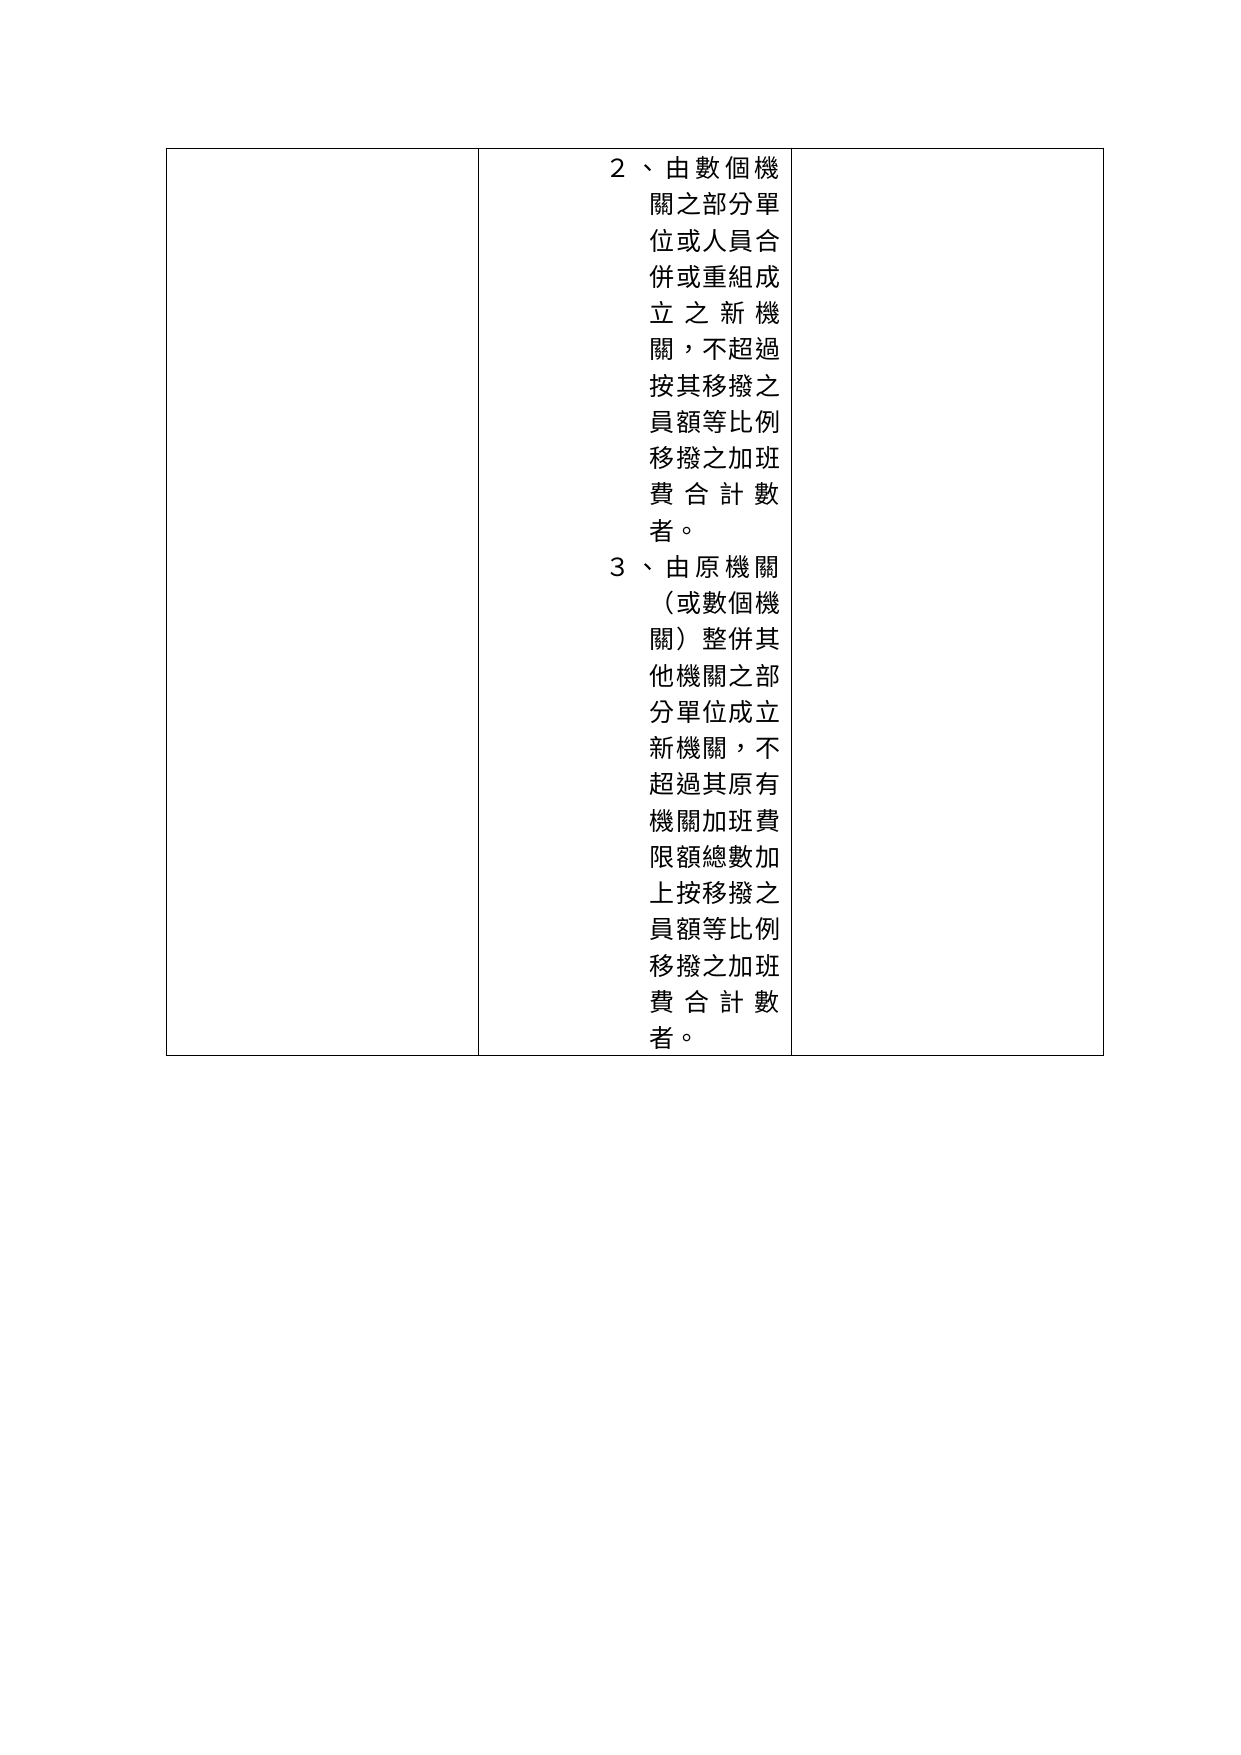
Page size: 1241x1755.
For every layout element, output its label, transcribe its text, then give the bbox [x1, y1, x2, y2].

table_cell [792, 149, 1103, 1055]
table_cell [167, 149, 478, 1055]
table_cell ２、由數個機關之部分單位或人員合併或重組成立之新機關，不超過按其移撥之員額等比例移撥之加班費合計數者。 ３、由原機關（或數個機關）整併其他機關之部分單位成立新機關，不超過其原有機關加班費限額總數加上按移撥之員額等比例移撥之加班費合計數者。 [479, 149, 791, 1055]
